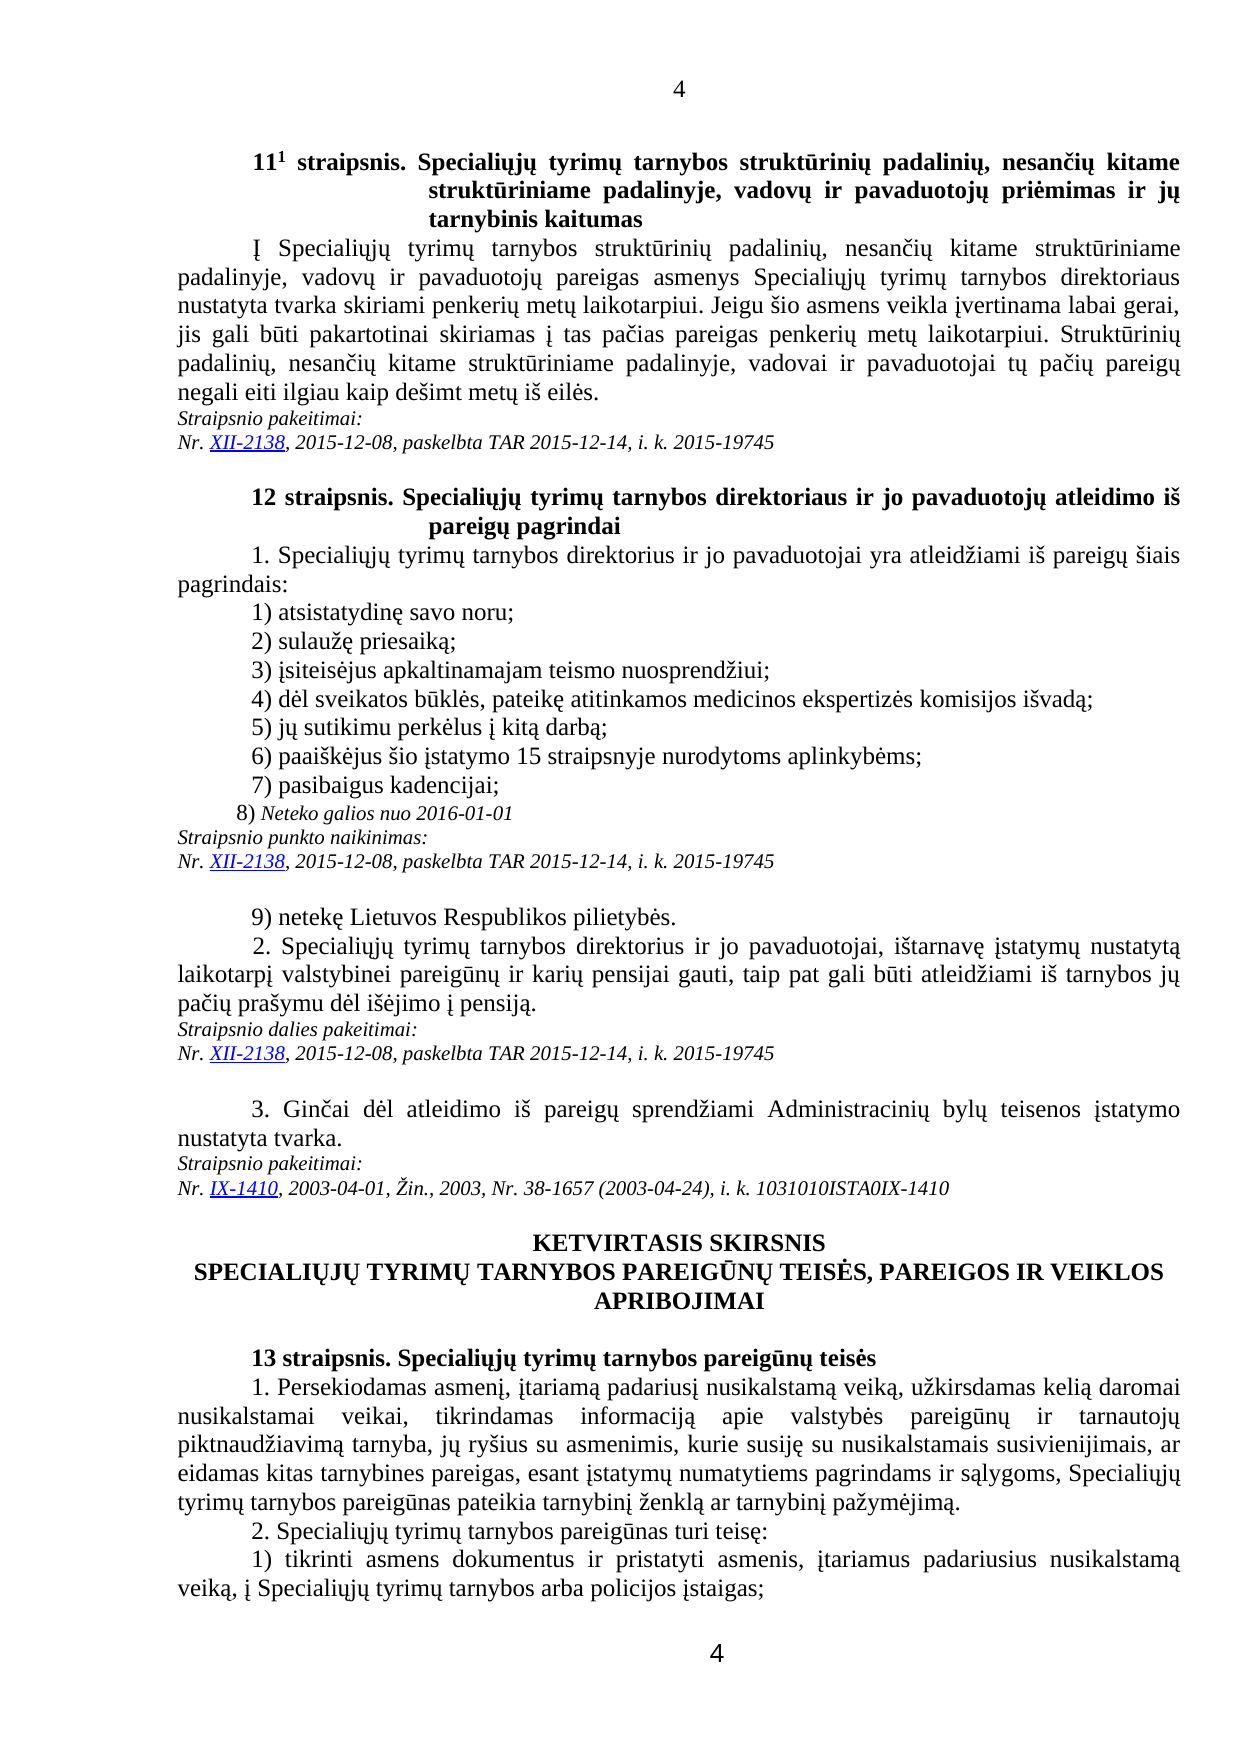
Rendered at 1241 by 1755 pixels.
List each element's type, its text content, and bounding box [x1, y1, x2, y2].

text Straipsnio dalies pakeitimai: [177, 1017, 1181, 1041]
text Straipsnio pakeitimai: [177, 1151, 1181, 1175]
text Nr. XII-2138, 2015-12-08, paskelbta TAR 2015-12-14, i. k. 2015-19745 [177, 430, 1181, 454]
text 4) dėl sveikatos būklės, pateikę atitinkamos medicinos ekspertizės komisijos išvadą; [177, 684, 1181, 712]
text 1. Specialiųjų tyrimų tarnybos direktorius ir jo pavaduotojai yra atleidžiami iš pareigų šiais pagrindais: [177, 540, 1181, 597]
text Straipsnio pakeitimai: [177, 406, 1181, 430]
text 8) Neteko galios nuo 2016-01-01 [177, 799, 1181, 825]
text Nr. IX-1410, 2003-04-01, Žin., 2003, Nr. 38-1657 (2003-04-24), i. k. 1031010ISTA0IX-1410 [177, 1175, 1181, 1199]
text 7) pasibaigus kadencijai; [177, 770, 1181, 799]
text Straipsnio punkto naikinimas: [177, 825, 1181, 849]
text 5) jų sutikimu perkėlus į kitą darbą; [177, 712, 1181, 741]
text 1) tikrinti asmens dokumentus ir pristatyti asmenis, įtariamus padariusius nusikalstamą veiką, į Specialiųjų tyrimų tarnybos arba policijos įstaigas; [177, 1544, 1181, 1602]
text 9) netekę Lietuvos Respublikos pilietybės. [177, 902, 1181, 931]
text Į Specialiųjų tyrimų tarnybos struktūrinių padalinių, nesančių kitame struktūriniame padalinyje, vadovų ir pavaduotojų pareigas asmenys Specialiųjų tyrimų tarnybos direktoriaus nustatyta tvarka skiriami penkerių metų laikotarpiui. Jeigu šio asmens veikla įvertinama labai gerai, jis gali būti pakartotinai skiriamas į tas pačias pareigas penkerių metų laikotarpiui. Struktūrinių padalinių, nesančių kitame struktūriniame padalinyje, vadovai ir pavaduotojai tų pačių pareigų negali eiti ilgiau kaip dešimt metų iš eilės. [177, 233, 1181, 406]
text 111 straipsnis. Specialiųjų tyrimų tarnybos struktūrinių padalinių, nesančių kitame struktūriniame padalinyje, vadovų ir pavaduotojų priėmimas ir jų tarnybinis kaitumas [252, 147, 1181, 233]
text 2. Specialiųjų tyrimų tarnybos pareigūnas turi teisę: [177, 1516, 1181, 1544]
text 1) atsistatydinę savo noru; [177, 597, 1181, 626]
text KETVIRTASIS SKIRSNIS [177, 1228, 1181, 1257]
text 1. Persekiodamas asmenį, įtariamą padariusį nusikalstamą veiką, užkirsdamas kelią daromai nusikalstamai veikai, tikrindamas informaciją apie valstybės pareigūnų ir tarnautojų piktnaudžiavimą tarnyba, jų ryšius su asmenimis, kurie susiję su nusikalstamais susivienijimais, ar eidamas kitas tarnybines pareigas, esant įstatymų numatytiems pagrindams ir sąlygoms, Specialiųjų tyrimų tarnybos pareigūnas pateikia tarnybinį ženklą ar tarnybinį pažymėjimą. [177, 1372, 1181, 1516]
text 6) paaiškėjus šio įstatymo 15 straipsnyje nurodytoms aplinkybėms; [177, 741, 1181, 770]
text 2) sulaužę priesaiką; [177, 626, 1181, 655]
text 3. Ginčai dėl atleidimo iš pareigų sprendžiami Administracinių bylų teisenos įstatymo nustatyta tvarka. [177, 1094, 1181, 1151]
text Nr. XII-2138, 2015-12-08, paskelbta TAR 2015-12-14, i. k. 2015-19745 [177, 1041, 1181, 1065]
text 3) įsiteisėjus apkaltinamajam teismo nuosprendžiui; [177, 655, 1181, 684]
text 12 straipsnis. Specialiųjų tyrimų tarnybos direktoriaus ir jo pavaduotojų atleidimo iš pareigų pagrindai [251, 482, 1181, 540]
text Nr. XII-2138, 2015-12-08, paskelbta TAR 2015-12-14, i. k. 2015-19745 [177, 849, 1181, 873]
text SPECIALIŲJŲ TYRIMŲ TARNYBOS PAREIGŪNŲ TEISĖS, PAREIGOS IR VEIKLOS APRIBOJIMAI [177, 1257, 1181, 1314]
text 13 straipsnis. Specialiųjų tyrimų tarnybos pareigūnų teisės [177, 1343, 1181, 1372]
text 2. Specialiųjų tyrimų tarnybos direktorius ir jo pavaduotojai, ištarnavę įstatymų nustatytą laikotarpį valstybinei pareigūnų ir karių pensijai gauti, taip pat gali būti atleidžiami iš tarnybos jų pačių prašymu dėl išėjimo į pensiją. [177, 931, 1181, 1017]
